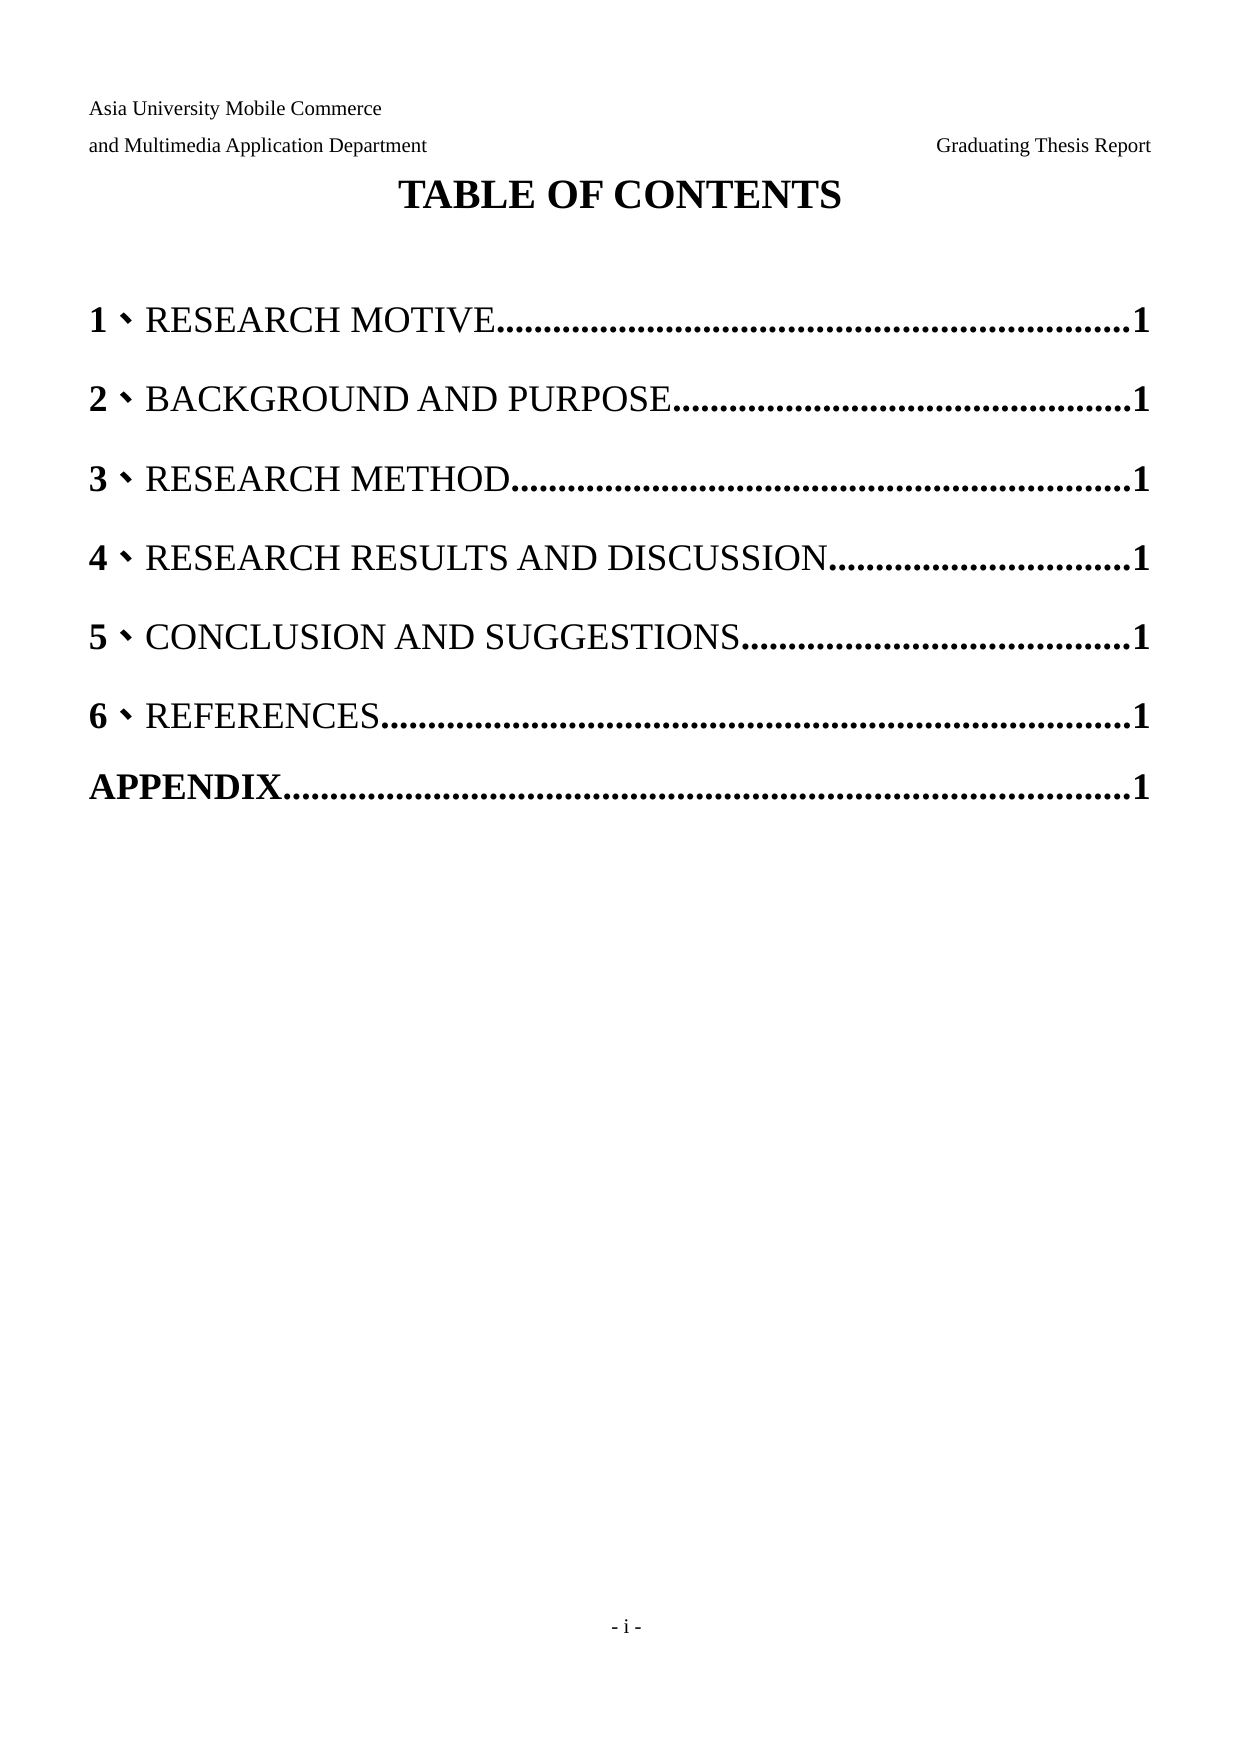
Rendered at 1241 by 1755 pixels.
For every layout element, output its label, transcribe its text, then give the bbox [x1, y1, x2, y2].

text Appendix 1 [89, 764, 1152, 808]
text 6、 References 1 [89, 685, 1152, 739]
text 4、 Research Results and Discussion 1 [89, 527, 1152, 581]
text 3、 Research Method 1 [89, 447, 1152, 502]
text Table of Contents [89, 170, 1152, 218]
text 2、 Background and Purpose 1 [89, 368, 1152, 422]
text 1、 Research Motive 1 [89, 289, 1152, 343]
text 5、 Conclusion and Suggestions 1 [89, 606, 1152, 660]
